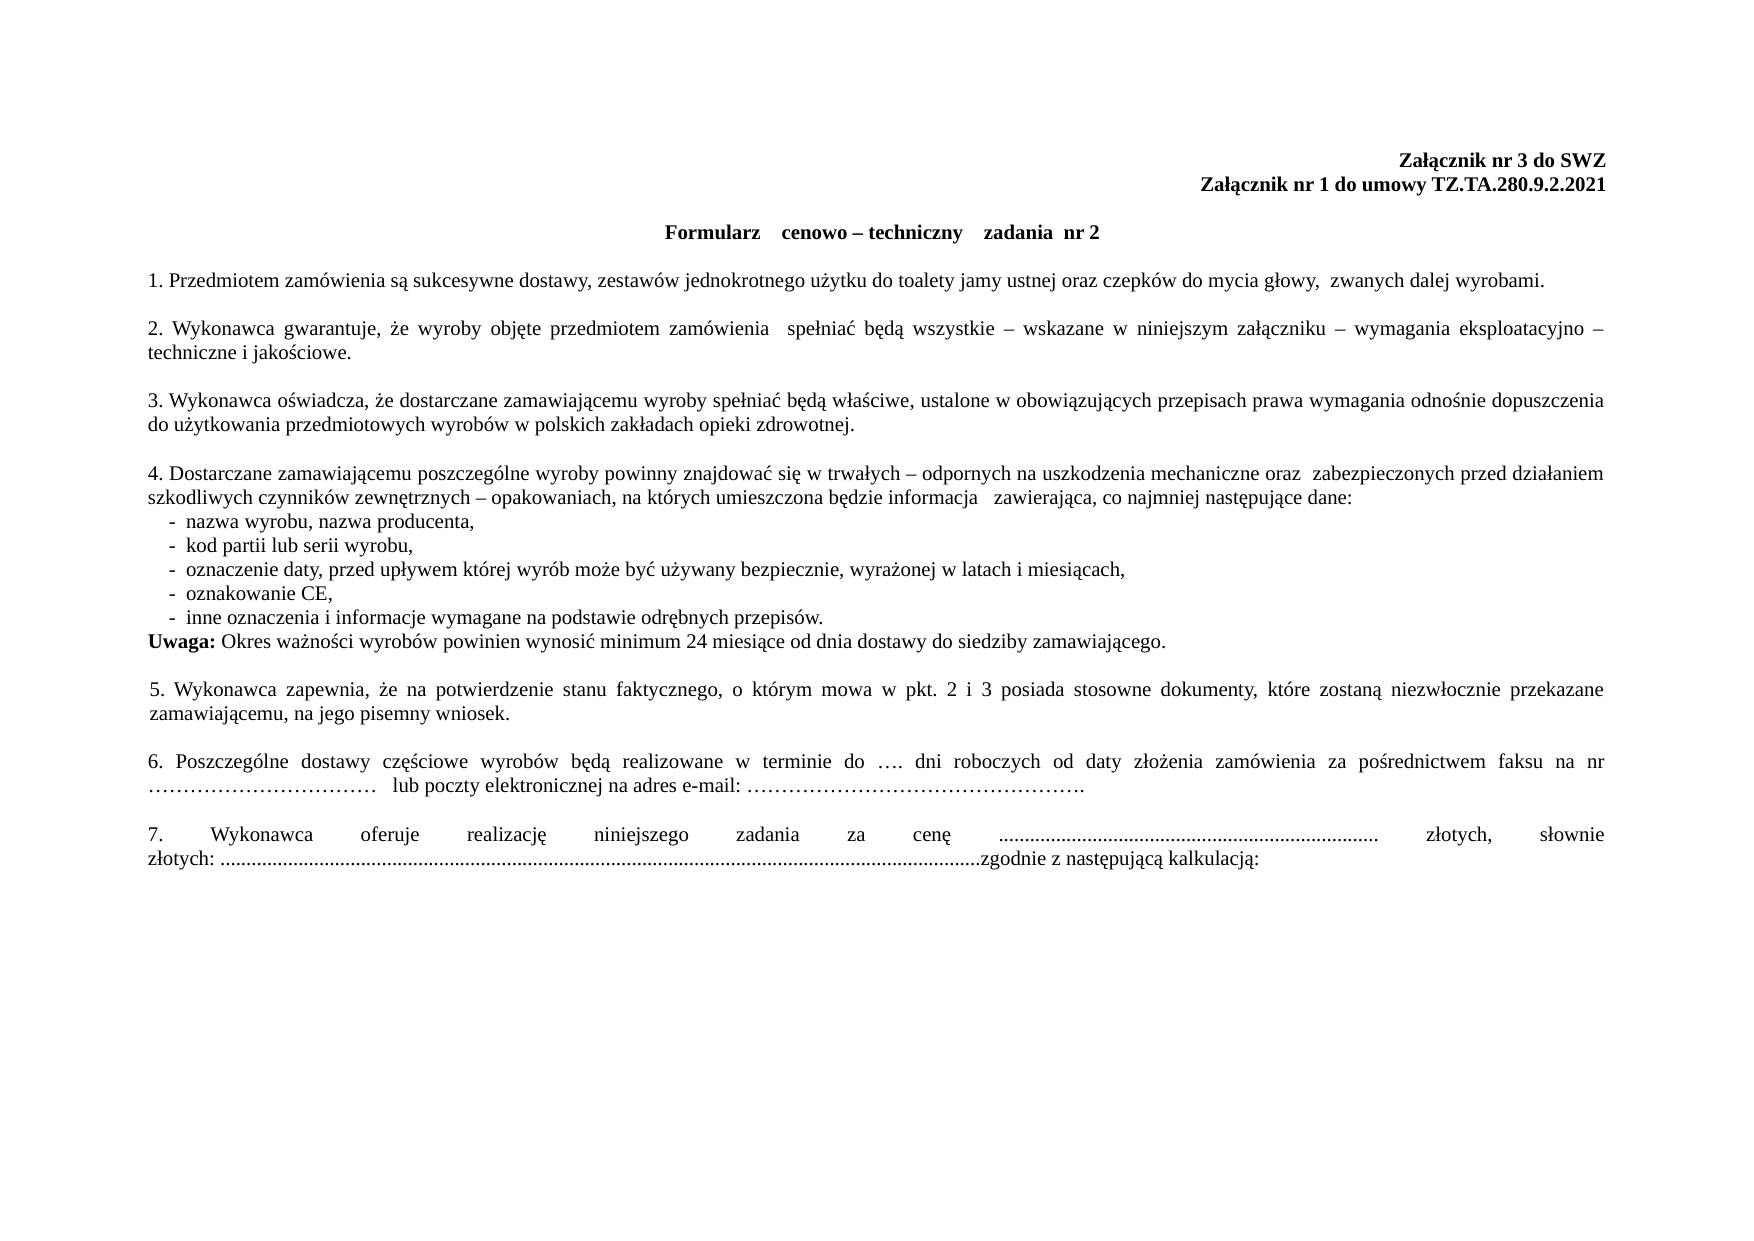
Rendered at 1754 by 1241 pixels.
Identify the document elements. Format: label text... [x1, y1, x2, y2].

text - oznakowanie CE, [148, 581, 1606, 605]
text - kod partii lub serii wyrobu, [148, 533, 1606, 557]
text Załącznik nr 1 do umowy TZ.TA.280.9.2.2021 [148, 172, 1606, 196]
text - oznaczenie daty, przed upływem której wyrób może być używany bezpiecznie, wyrażonej w latach i miesiącach, [148, 557, 1606, 581]
text - nazwa wyrobu, nazwa producenta, [148, 509, 1606, 533]
text 3. Wykonawca oświadcza, że dostarczane zamawiającemu wyroby spełniać będą właściwe, ustalone w obowiązujących przepisach prawa wymagania odnośnie dopuszczenia do użytkowania przedmiotowych wyrobów w polskich zakładach opieki zdrowotnej. [148, 388, 1606, 436]
text 6. Poszczególne dostawy częściowe wyrobów będą realizowane w terminie do …. dni roboczych od daty złożenia zamówienia za pośrednictwem faksu na nr …………………………… lub poczty elektronicznej na adres e-mail: …………………………………………. [148, 749, 1606, 797]
text 7. Wykonawca oferuje realizację niniejszego zadania za cenę ......................................................................... złotych, słownie złotych: ..................................................................................................................................................zgodnie z następującą kalkulacją: [148, 821, 1606, 869]
text 2. Wykonawca gwarantuje, że wyroby objęte przedmiotem zamówienia spełniać będą wszystkie – wskazane w niniejszym załączniku – wymagania eksploatacyjno – techniczne i jakościowe. [148, 316, 1606, 364]
subtitle Formularz cenowo – techniczny zadania nr 2 [148, 220, 1606, 244]
text 5. Wykonawca zapewnia, że na potwierdzenie stanu faktycznego, o którym mowa w pkt. 2 i 3 posiada stosowne dokumenty, które zostaną niezwłocznie przekazane zamawiającemu, na jego pisemny wniosek. [149, 677, 1606, 725]
text 1. Przedmiotem zamówienia są sukcesywne dostawy, zestawów jednokrotnego użytku do toalety jamy ustnej oraz czepków do mycia głowy, zwanych dalej wyrobami. [148, 268, 1606, 292]
text Uwaga: Okres ważności wyrobów powinien wynosić minimum 24 miesiące od dnia dostawy do siedziby zamawiającego. [148, 629, 1606, 653]
text - inne oznaczenia i informacje wymagane na podstawie odrębnych przepisów. [148, 605, 1606, 629]
text Załącznik nr 3 do SWZ [148, 148, 1606, 172]
text 4. Dostarczane zamawiającemu poszczególne wyroby powinny znajdować się w trwałych – odpornych na uszkodzenia mechaniczne oraz zabezpieczonych przed działaniem szkodliwych czynników zewnętrznych – opakowaniach, na których umieszczona będzie informacja zawierająca, co najmniej następujące dane: [148, 461, 1606, 509]
